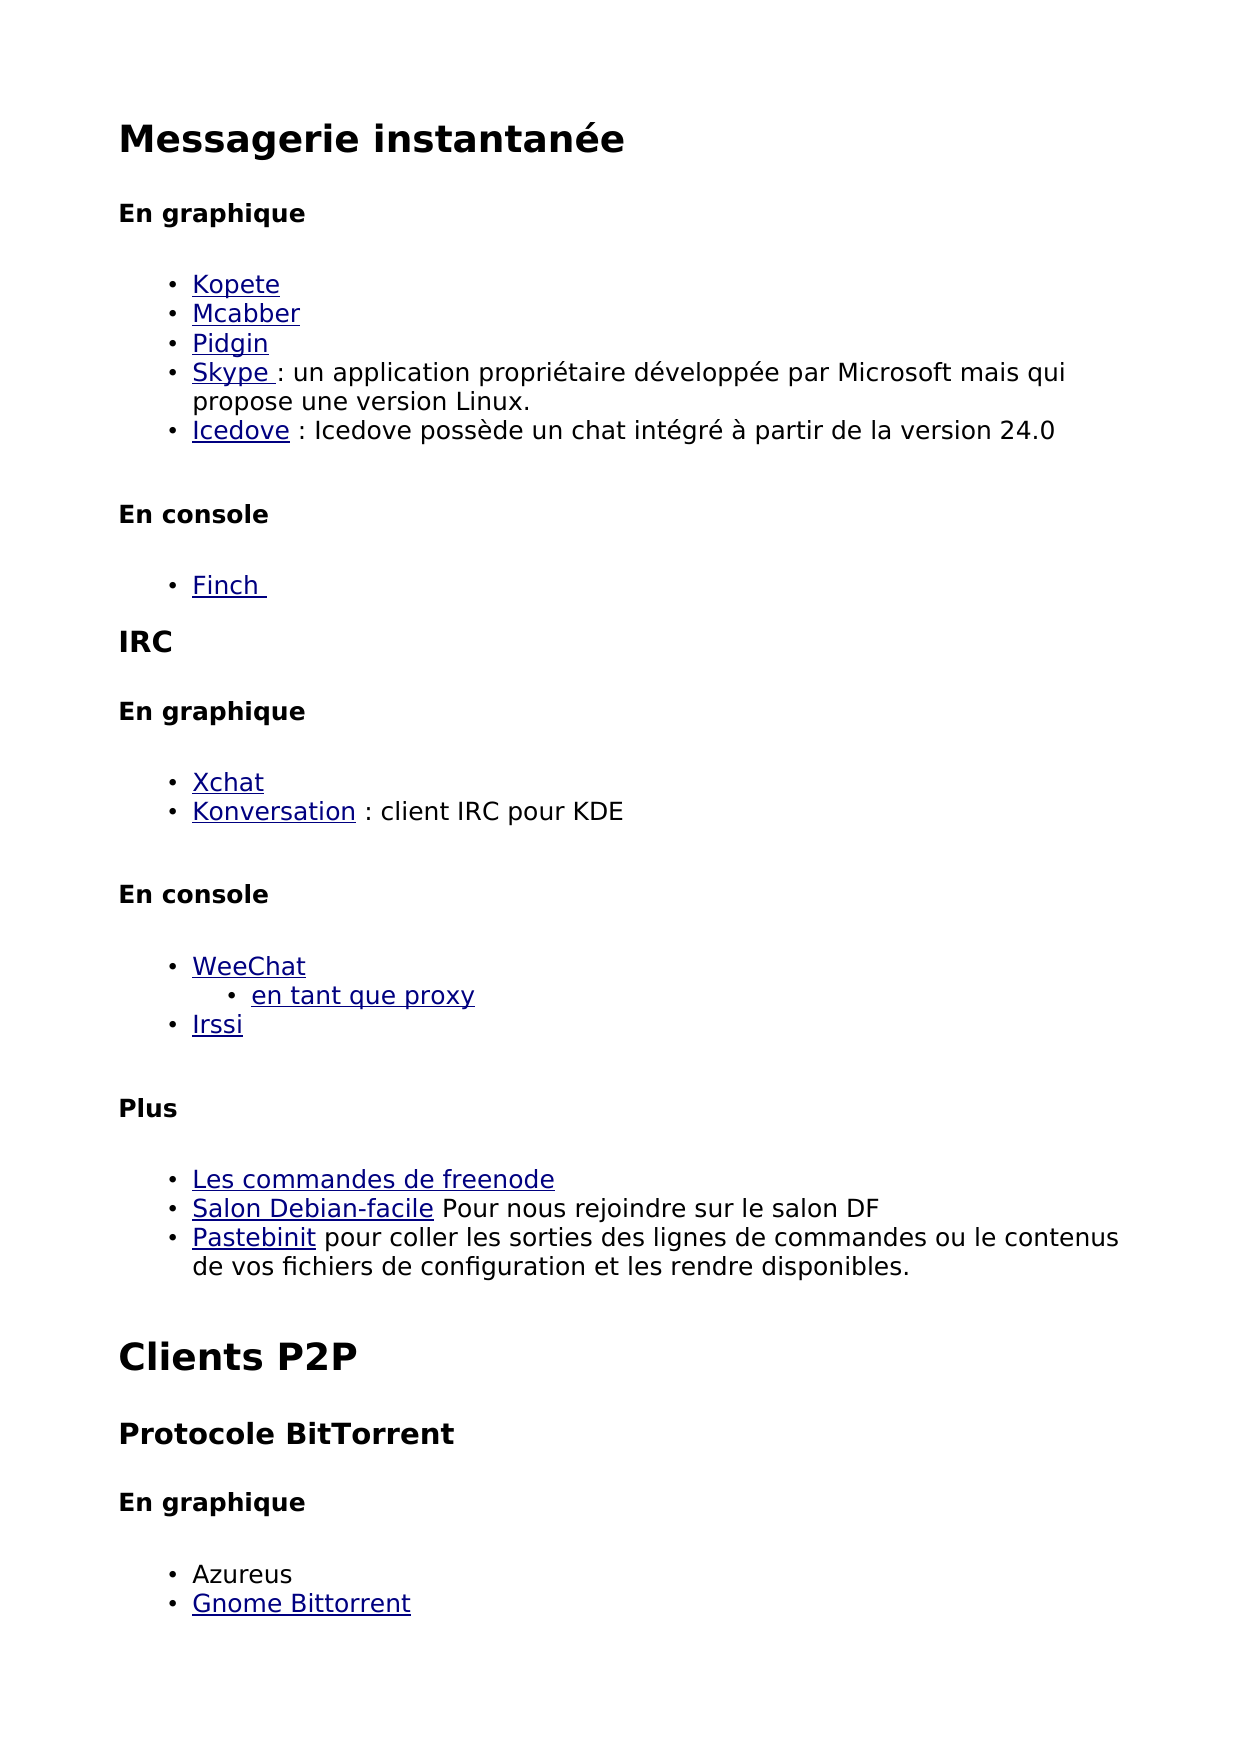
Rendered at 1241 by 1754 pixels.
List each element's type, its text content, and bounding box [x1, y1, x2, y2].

subtitle Clients P2P [118, 1336, 1122, 1380]
subtitle En graphique [118, 697, 1122, 726]
list Salon Debian-facile Pour nous rejoindre sur le salon DF [177, 1194, 1122, 1223]
list Xchat [177, 768, 1122, 797]
list Pastebinit pour coller les sorties des lignes de commandes ou le contenus de vos fichiers de configuration et les rendre disponibles. [177, 1223, 1122, 1282]
subtitle Plus [118, 1094, 1122, 1123]
list Icedove : Icedove possède un chat intégré à partir de la version 24.0 [177, 416, 1122, 445]
subtitle En console [118, 500, 1122, 529]
subtitle En graphique [118, 199, 1122, 228]
subtitle Messagerie instantanée [118, 118, 1122, 162]
list Skype : un application propriétaire développée par Microsoft mais qui propose une version Linux. [177, 358, 1122, 416]
list en tant que proxy [236, 981, 1122, 1010]
subtitle Protocole BitTorrent [118, 1417, 1122, 1451]
list Mcabber [177, 299, 1122, 329]
list Finch [177, 571, 1122, 600]
list WeeChat [177, 952, 1122, 981]
list Azureus [177, 1560, 1122, 1589]
list Irssi [177, 1010, 1122, 1039]
list Les commandes de freenode [177, 1165, 1122, 1194]
list Konversation : client IRC pour KDE [177, 797, 1122, 826]
list Kopete [177, 270, 1122, 299]
subtitle En graphique [118, 1489, 1122, 1518]
list Gnome Bittorrent [177, 1589, 1122, 1618]
list Pidgin [177, 329, 1122, 358]
subtitle En console [118, 881, 1122, 910]
subtitle IRC [118, 625, 1122, 659]
